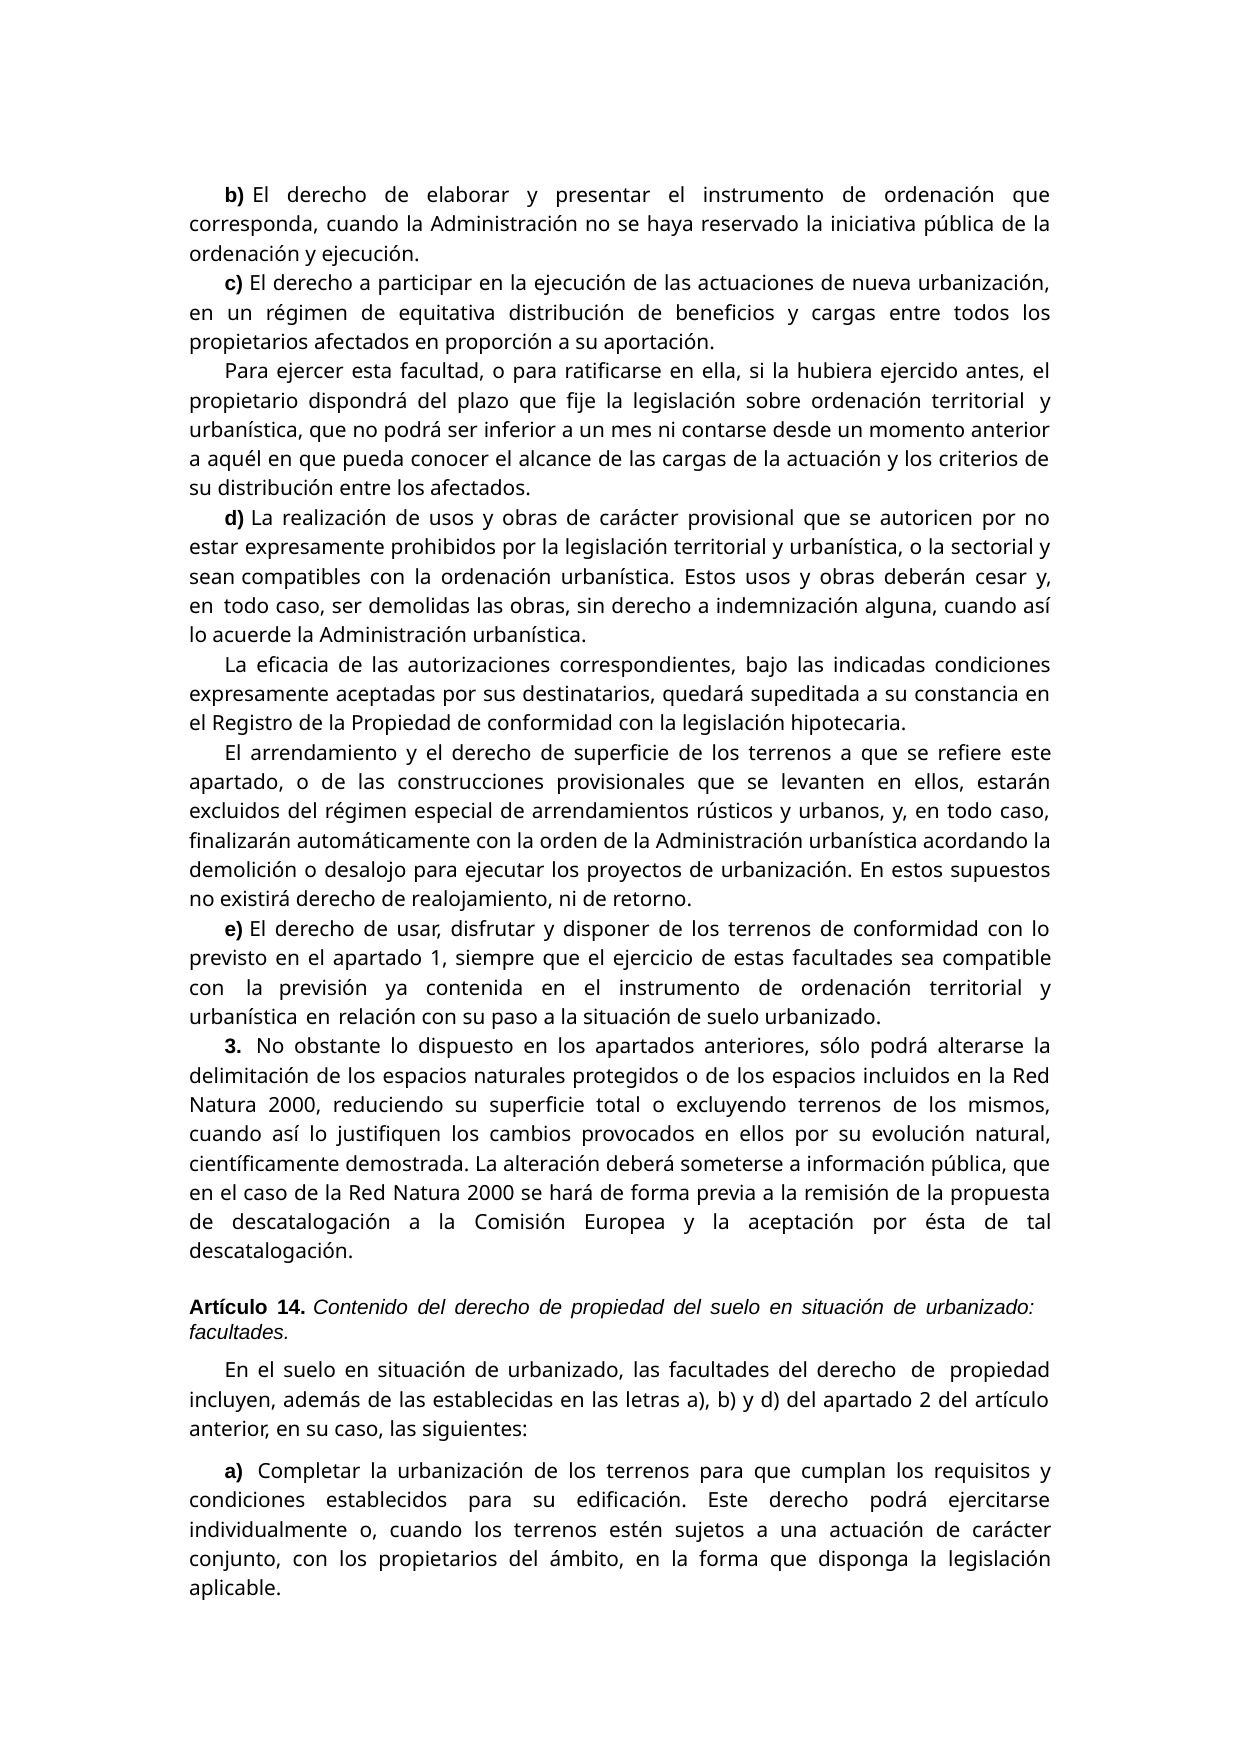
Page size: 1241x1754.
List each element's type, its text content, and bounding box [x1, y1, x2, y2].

text Artículo 14. Contenido del derecho de propiedad del suelo en situación de urbanizado: facultades. [189, 1295, 1051, 1344]
list No obstante lo dispuesto en los apartados anteriores, sólo podrá alterarse la delimitación de los espacios naturales protegidos o de los espacios incluidos en la Red Natura 2000, reduciendo su superficie total o excluyendo terrenos de los mismos, cuando así lo justifiquen los cambios provocados en ellos por su evolución natural, científicamente demostrada. La alteración deberá someterse a información pública, que en el caso de la Red Natura 2000 se hará de forma previa a la remisión de la propuesta de descatalogación a la Comisión Europea y la aceptación por ésta de tal descatalogación. [189, 1032, 1052, 1265]
list La realización de usos y obras de carácter provisional que se autoricen por no estar expresamente prohibidos por la legislación territorial y urbanística, o la sectorial y sean compatibles con la ordenación urbanística. Estos usos y obras deberán cesar y, en todo caso, ser demolidas las obras, sin derecho a indemnización alguna, cuando así lo acuerde la Administración urbanística. [189, 503, 1051, 649]
list El derecho a participar en la ejecución de las actuaciones de nueva urbanización, en un régimen de equitativa distribución de beneficios y cargas entre todos los propietarios afectados en proporción a su aportación. [189, 268, 1051, 355]
text La eficacia de las autorizaciones correspondientes, bajo las indicadas condiciones expresamente aceptadas por sus destinatarios, quedará supeditada a su constancia en el Registro de la Propiedad de conformidad con la legislación hipotecaria. [189, 650, 1051, 737]
list El derecho de elaborar y presentar el instrumento de ordenación que corresponda, cuando la Administración no se haya reservado la iniciativa pública de la ordenación y ejecución. [189, 180, 1051, 267]
list Completar la urbanización de los terrenos para que cumplan los requisitos y condiciones establecidos para su edificación. Este derecho podrá ejercitarse individualmente o, cuando los terrenos estén sujetos a una actuación de carácter conjunto, con los propietarios del ámbito, en la forma que disponga la legislación aplicable. [189, 1456, 1051, 1602]
text Para ejercer esta facultad, o para ratificarse en ella, si la hubiera ejercido antes, el propietario dispondrá del plazo que fije la legislación sobre ordenación territorial y urbanística, que no podrá ser inferior a un mes ni contarse desde un momento anterior a aquél en que pueda conocer el alcance de las cargas de la actuación y los criterios de su distribución entre los afectados. [189, 356, 1051, 502]
text El arrendamiento y el derecho de superficie de los terrenos a que se refiere este apartado, o de las construcciones provisionales que se levanten en ellos, estarán excluidos del régimen especial de arrendamientos rústicos y urbanos, y, en todo caso, finalizarán automáticamente con la orden de la Administración urbanística acordando la demolición o desalojo para ejecutar los proyectos de urbanización. En estos supuestos no existirá derecho de realojamiento, ni de retorno. [189, 738, 1051, 913]
list El derecho de usar, disfrutar y disponer de los terrenos de conformidad con lo previsto en el apartado 1, siempre que el ejercicio de estas facultades sea compatible con la previsión ya contenida en el instrumento de ordenación territorial y urbanística en relación con su paso a la situación de suelo urbanizado. [189, 914, 1051, 1030]
text En el suelo en situación de urbanizado, las facultades del derecho de propiedad incluyen, además de las establecidas en las letras a), b) y d) del apartado 2 del artículo anterior, en su caso, las siguientes: [189, 1356, 1051, 1443]
